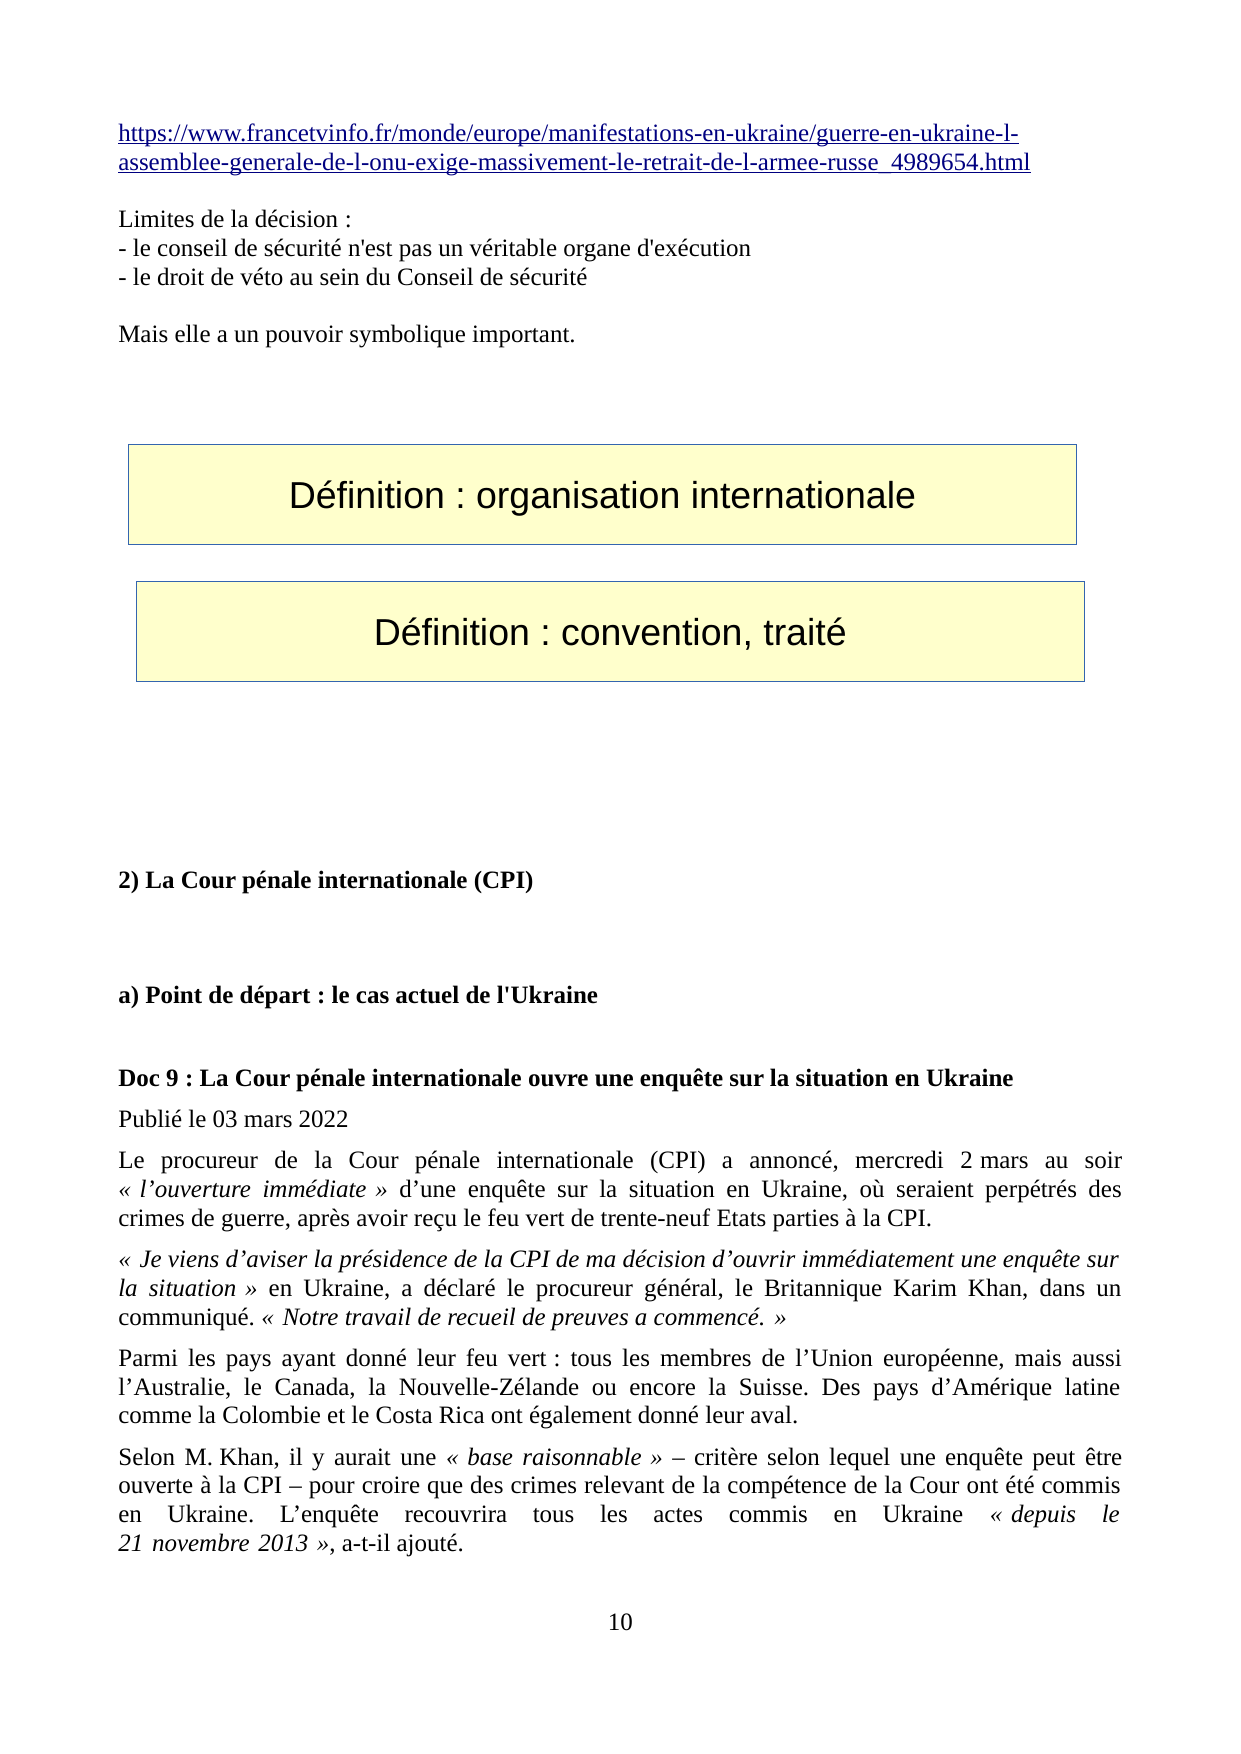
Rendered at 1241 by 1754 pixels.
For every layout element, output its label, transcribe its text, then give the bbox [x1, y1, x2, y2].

text Publié le 03 mars 2022 [118, 1104, 1122, 1133]
text Le procureur de la Cour pénale internationale (CPI) a annoncé, mercredi 2 mars au soir « l’ouverture immédiate » d’une enquête sur la situation en Ukraine, où seraient perpétrés des crimes de guerre, après avoir reçu le feu vert de trente-neuf Etats parties à la CPI. [118, 1146, 1122, 1232]
text https://www.francetvinfo.fr/monde/europe/manifestations-en-ukraine/guerre-en-ukraine-l-assemblee-generale-de-l-onu-exige-massivement-le-retrait-de-l-armee-russe_4989654.html [118, 118, 1122, 176]
text Selon M. Khan, il y aurait une « base raisonnable » – critère selon lequel une enquête peut être ouverte à la CPI – pour croire que des crimes relevant de la compétence de la Cour ont été commis en Ukraine. L’enquête recouvrira tous les actes commis en Ukraine « depuis le 21 novembre 2013 », a-t-il ajouté. [118, 1442, 1122, 1557]
text - le droit de véto au sein du Conseil de sécurité [118, 262, 1122, 291]
text « Je viens d’aviser la présidence de la CPI de ma décision d’ouvrir immédiatement une enquête sur la situation » en Ukraine, a déclaré le procureur général, le Britannique Karim Khan, dans un communiqué. « Notre travail de recueil de preuves a commencé. » [118, 1244, 1122, 1331]
text - le conseil de sécurité n'est pas un véritable organe d'exécution [118, 233, 1122, 262]
subtitle Doc 9 : La Cour pénale internationale ouvre une enquête sur la situation en Ukraine [118, 1063, 1122, 1092]
text a) Point de départ : le cas actuel de l'Ukraine [118, 981, 1122, 1009]
text Limites de la décision : [118, 204, 1122, 233]
text Mais elle a un pouvoir symbolique important. [118, 319, 1122, 348]
text Parmi les pays ayant donné leur feu vert : tous les membres de l’Union européenne, mais aussi l’Australie, le Canada, la Nouvelle-Zélande ou encore la Suisse. Des pays d’Amérique latine comme la Colombie et le Costa Rica ont également donné leur aval. [118, 1343, 1122, 1429]
text 2) La Cour pénale internationale (CPI) [118, 866, 1122, 894]
